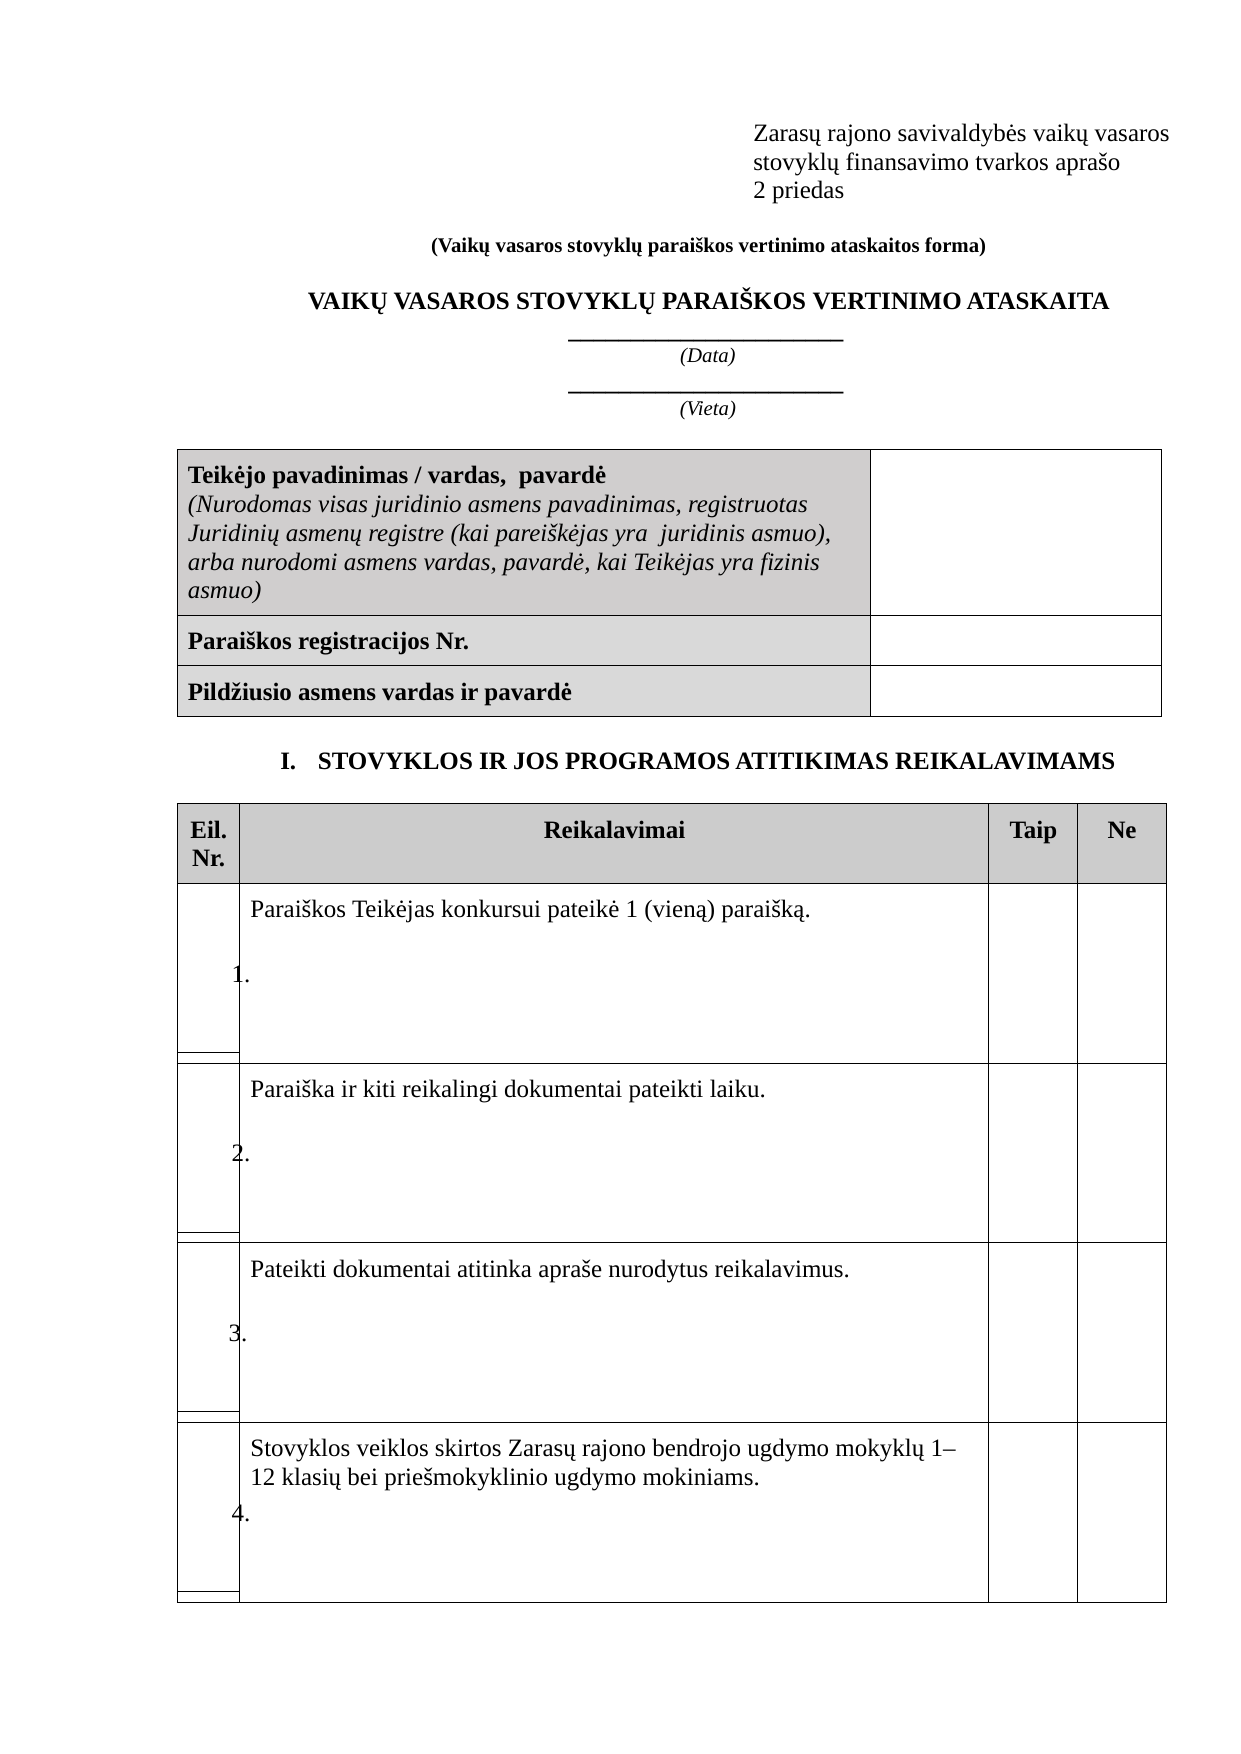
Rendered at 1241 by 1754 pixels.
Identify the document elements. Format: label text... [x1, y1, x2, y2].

table_cell 3. [178, 1412, 239, 1422]
text VAIKŲ VASAROS STOVYKLŲ PARAIŠKOS VERTINIMO ATASKAITA [177, 286, 1181, 315]
table_cell [989, 1423, 1077, 1602]
table_cell 1. [178, 1053, 239, 1062]
table_cell 2. [178, 1064, 239, 1232]
table_cell Paraiška ir kiti reikalingi dokumentai pateikti laiku. [240, 1064, 988, 1242]
text ______________________ [177, 315, 1181, 343]
table_cell [1078, 1423, 1166, 1602]
table_cell 4. [178, 1423, 239, 1591]
table_header Taip [989, 804, 1077, 883]
table_cell [1078, 884, 1166, 1062]
text stovyklų finansavimo tvarkos aprašo [753, 147, 1181, 176]
table_header Eil. Nr. [178, 804, 239, 883]
table_cell 3. [178, 1243, 239, 1411]
table_cell Pildžiusio asmens vardas ir pavardė [178, 666, 870, 716]
table_cell 1. [178, 884, 239, 1052]
table_cell 4. [178, 1592, 239, 1602]
table_cell [989, 884, 1077, 1062]
text ______________________ [177, 367, 1181, 396]
table_cell [989, 1064, 1077, 1242]
text (Vaikų vasaros stovyklų paraiškos vertinimo ataskaitos forma) [177, 233, 1181, 257]
table_header Ne [1078, 804, 1166, 883]
table_cell [871, 616, 1161, 665]
table_cell [1078, 1064, 1166, 1242]
table_header Teikėjo pavadinimas / vardas, pavardė (Nurodomas visas juridinio asmens pavadinimas, registruotas Juridinių asmenų registre (kai pareiškėjas yra juridinis asmuo), arba nurodomi asmens vardas, pavardė, kai Teikėjas yra fizinis asmuo) [178, 450, 870, 615]
text 2 priedas [753, 176, 1181, 204]
table_cell Paraiškos registracijos Nr. [178, 616, 870, 665]
table_cell [871, 666, 1161, 716]
table_header Reikalavimai [240, 804, 988, 883]
table_cell Paraiškos Teikėjas konkursui pateikė 1 (vieną) paraišką. [240, 884, 988, 1062]
table_cell [1078, 1243, 1166, 1422]
table_cell [989, 1243, 1077, 1422]
text I. STOVYKLOS IR JOS PROGRAMOS ATITIKIMAS REIKALAVIMAMS [215, 746, 1181, 774]
text (Vieta) [177, 396, 1181, 420]
text Zarasų rajono savivaldybės vaikų vasaros [753, 118, 1181, 147]
table_cell Pateikti dokumentai atitinka apraše nurodytus reikalavimus. [240, 1243, 988, 1422]
table_cell 2. [178, 1233, 239, 1242]
table_header [871, 450, 1161, 615]
text (Data) [177, 343, 1181, 367]
table_cell Stovyklos veiklos skirtos Zarasų rajono bendrojo ugdymo mokyklų 1–12 klasių bei priešmokyklinio ugdymo mokiniams. [240, 1423, 988, 1602]
